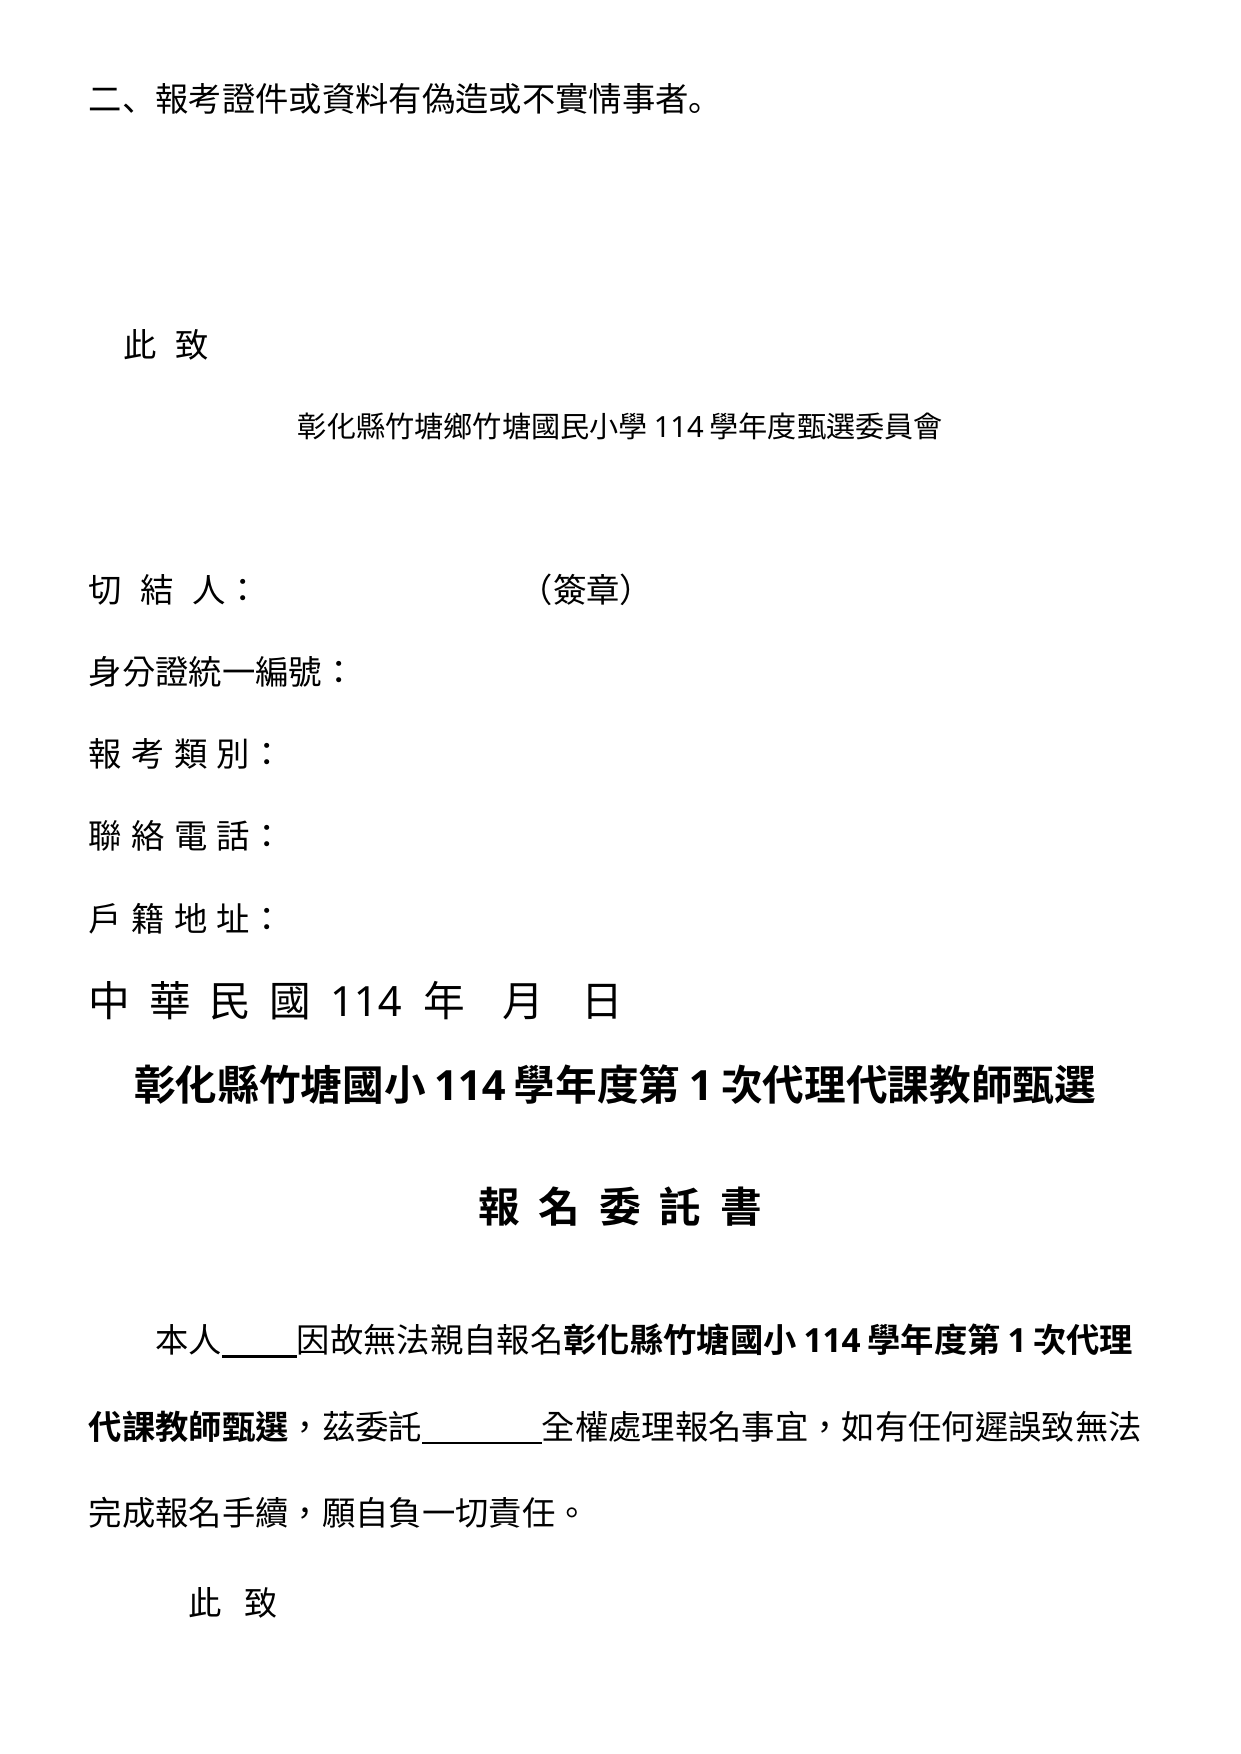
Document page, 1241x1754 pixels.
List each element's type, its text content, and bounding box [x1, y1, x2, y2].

text 報 考 類 別： [89, 715, 1152, 790]
text 二、報考證件或資料有偽造或不實情事者。 [89, 59, 1152, 134]
text 彰化縣竹塘國小114學年度第1次代理代課教師甄選 [51, 1045, 1178, 1120]
text 身分證統一編號： [89, 632, 1152, 707]
text 報 名 委 託 書 [89, 1167, 1152, 1242]
text 聯 絡 電 話： [89, 797, 1152, 872]
text 戶 籍 地 址： [89, 879, 1152, 954]
text 此 致 [189, 1563, 1152, 1638]
text 切 結 人： （簽章） [89, 550, 1152, 625]
text 中 華 民 國 114 年 月 日 [89, 961, 1152, 1036]
text 彰化縣竹塘鄉竹塘國民小學114學年度甄選委員會 [89, 387, 1152, 462]
text 本人 因故無法親自報名彰化縣竹塘國小114學年度第1次代理代課教師甄選，茲委託 全權處理報名事宜，如有任何遲誤致無法完成報名手續，願自負一切責任。 [89, 1301, 1152, 1548]
text 此 致 [89, 305, 1152, 380]
